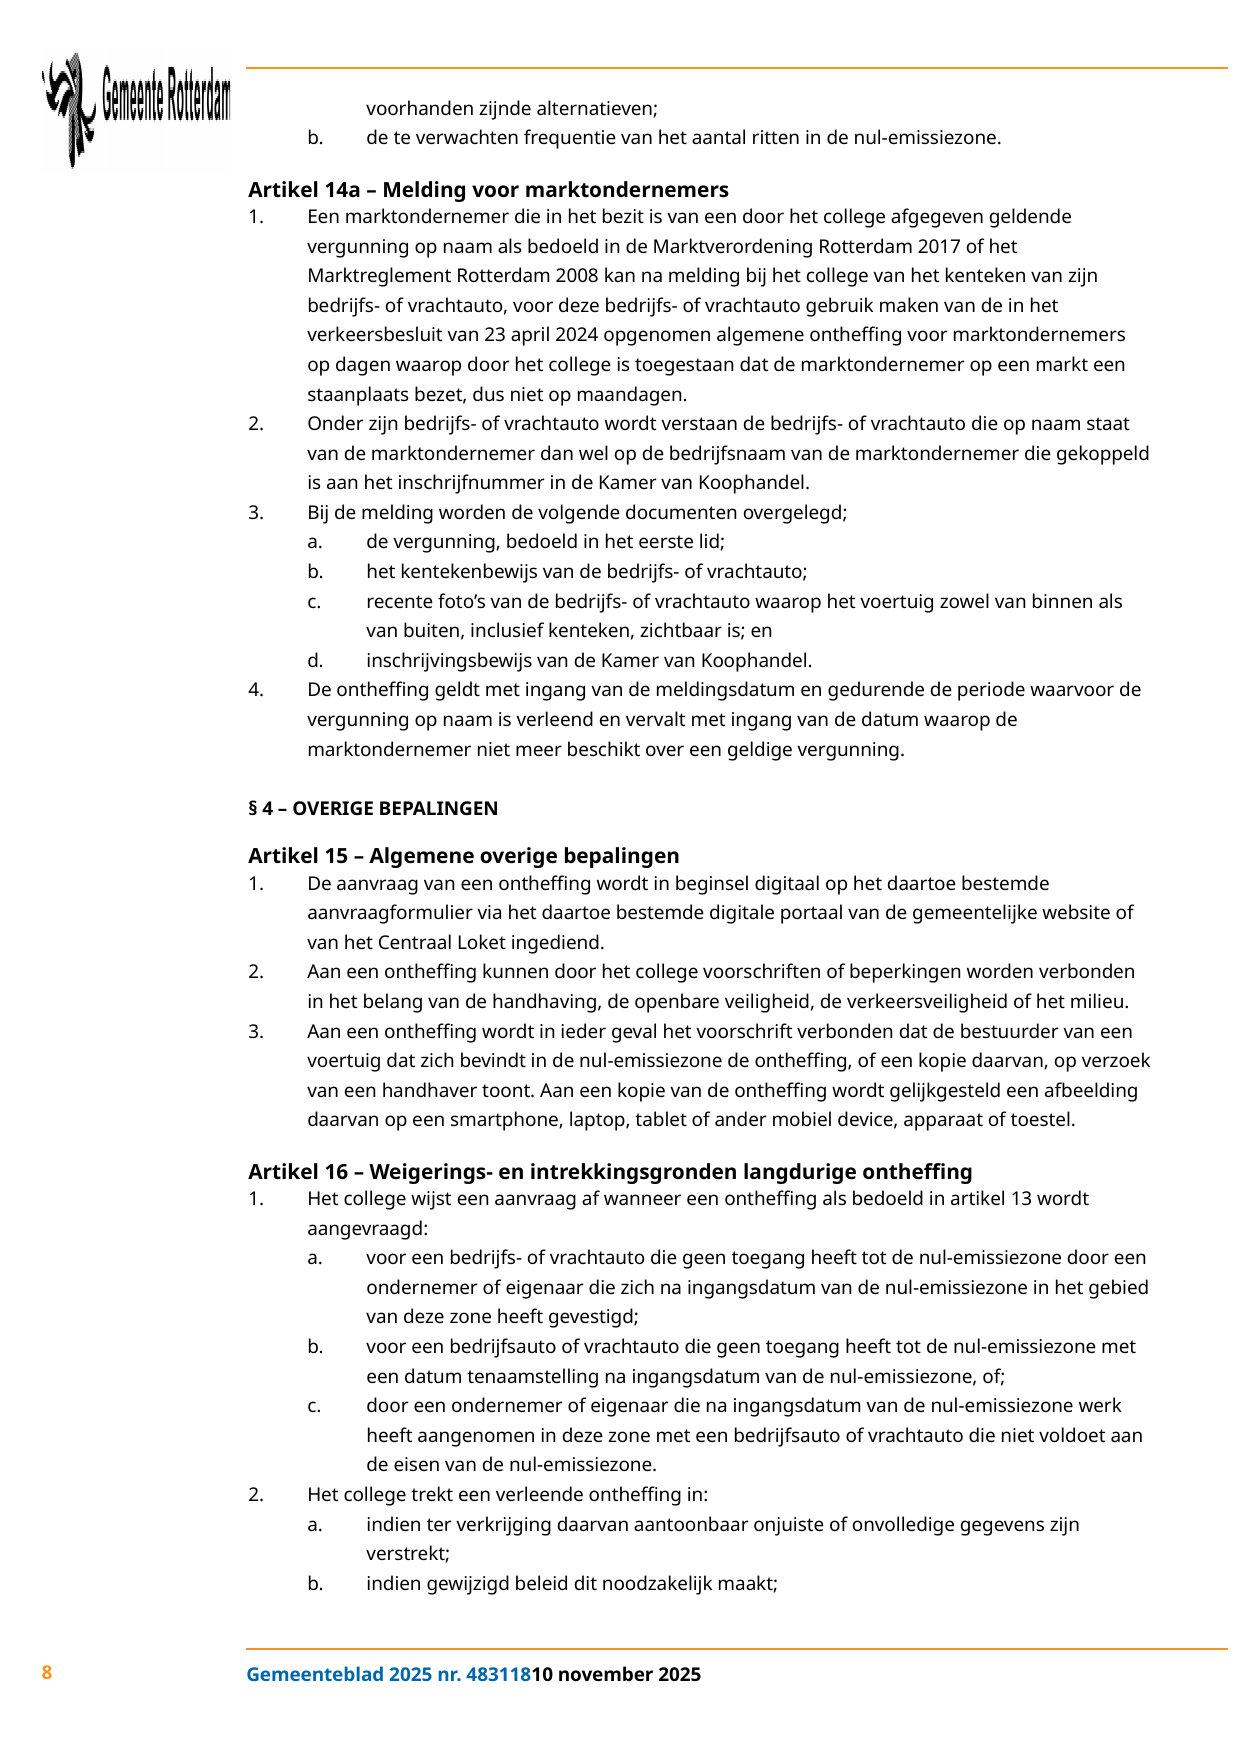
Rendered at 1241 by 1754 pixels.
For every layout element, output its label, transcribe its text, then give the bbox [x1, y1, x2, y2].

list Het college wijst een aanvraag af wanneer een ontheffing als bedoeld in artikel 13 wordt aangevraagd: [248, 1185, 1152, 1241]
list De aanvraag van een ontheffing wordt in beginsel digitaal op het daartoe bestemde aanvraagformulier via het daartoe bestemde digitale portaal van de gemeentelijke website of van het Centraal Loket ingediend. [248, 870, 1152, 955]
list door een ondernemer of eigenaar die na ingangsdatum van de nul-emissiezone werk heeft aangenomen in deze zone met een bedrijfsauto of vrachtauto die niet voldoet aan de eisen van de nul-emissiezone. [307, 1392, 1152, 1477]
list Een marktondernemer die in het bezit is van een door het college afgegeven geldende vergunning op naam als bedoeld in de Marktverordening Rotterdam 2017 of het Marktreglement Rotterdam 2008 kan na melding bij het college van het kenteken van zijn bedrijfs- of vrachtauto, voor deze bedrijfs- of vrachtauto gebruik maken van de in het verkeersbesluit van 23 april 2024 opgenomen algemene ontheffing voor marktondernemers op dagen waarop door het college is toegestaan dat de marktondernemer op een markt een staanplaats bezet, dus niet op maandagen. [248, 203, 1152, 406]
list Het college trekt een verleende ontheffing in: [248, 1481, 1152, 1507]
list indien gewijzigd beleid dit noodzakelijk maakt; [307, 1570, 1152, 1596]
list inschrijvingsbewijs van de Kamer van Koophandel. [307, 647, 1152, 673]
list voor een bedrijfsauto of vrachtauto die geen toegang heeft tot de nul-emissiezone met een datum tenaamstelling na ingangsdatum van de nul-emissiezone, of; [307, 1333, 1152, 1389]
list het kentekenbewijs van de bedrijfs- of vrachtauto; [307, 558, 1152, 584]
list Bij de melding worden de volgende documenten overgelegd; [248, 499, 1152, 525]
list Onder zijn bedrijfs- of vrachtauto wordt verstaan de bedrijfs- of vrachtauto die op naam staat van de marktondernemer dan wel op de bedrijfsnaam van de marktondernemer die gekoppeld is aan het inschrijfnummer in de Kamer van Koophandel. [248, 410, 1152, 495]
list Aan een ontheffing kunnen door het college voorschriften of beperkingen worden verbonden in het belang van de handhaving, de openbare veiligheid, de verkeersveiligheid of het milieu. [248, 959, 1152, 1014]
list voor een bedrijfs- of vrachtauto die geen toegang heeft tot de nul-emissiezone door een ondernemer of eigenaar die zich na ingangsdatum van de nul-emissiezone in het gebied van deze zone heeft gevestigd; [307, 1244, 1152, 1329]
list voorhanden zijnde alternatieven; [307, 95, 1152, 121]
text § 4 – OVERIGE BEPALINGEN [248, 795, 1152, 821]
list Aan een ontheffing wordt in ieder geval het voorschrift verbonden dat de bestuurder van een voertuig dat zich bevindt in de nul-emissiezone de ontheffing, of een kopie daarvan, op verzoek van een handhaver toont. Aan een kopie van de ontheffing wordt gelijkgesteld een afbeelding daarvan op een smartphone, laptop, tablet of ander mobiel device, apparaat of toestel. [248, 1018, 1152, 1132]
text Artikel 15 – Algemene overige bepalingen [248, 841, 1152, 870]
text Artikel 14a – Melding voor marktondernemers [248, 175, 1152, 203]
picture [41, 47, 231, 172]
list de te verwachten frequentie van het aantal ritten in de nul-emissiezone. [307, 124, 1152, 150]
list De ontheffing geldt met ingang van de meldingsdatum en gedurende de periode waarvoor de vergunning op naam is verleend en vervalt met ingang van de datum waarop de marktondernemer niet meer beschikt over een geldige vergunning. [248, 677, 1152, 761]
text Artikel 16 – Weigerings- en intrekkingsgronden langdurige ontheffing [248, 1157, 1152, 1185]
list de vergunning, bedoeld in het eerste lid; [307, 529, 1152, 554]
list recente foto’s van de bedrijfs- of vrachtauto waarop het voertuig zowel van binnen als van buiten, inclusief kenteken, zichtbaar is; en [307, 588, 1152, 643]
list indien ter verkrijging daarvan aantoonbaar onjuiste of onvolledige gegevens zijn verstrekt; [307, 1511, 1152, 1566]
